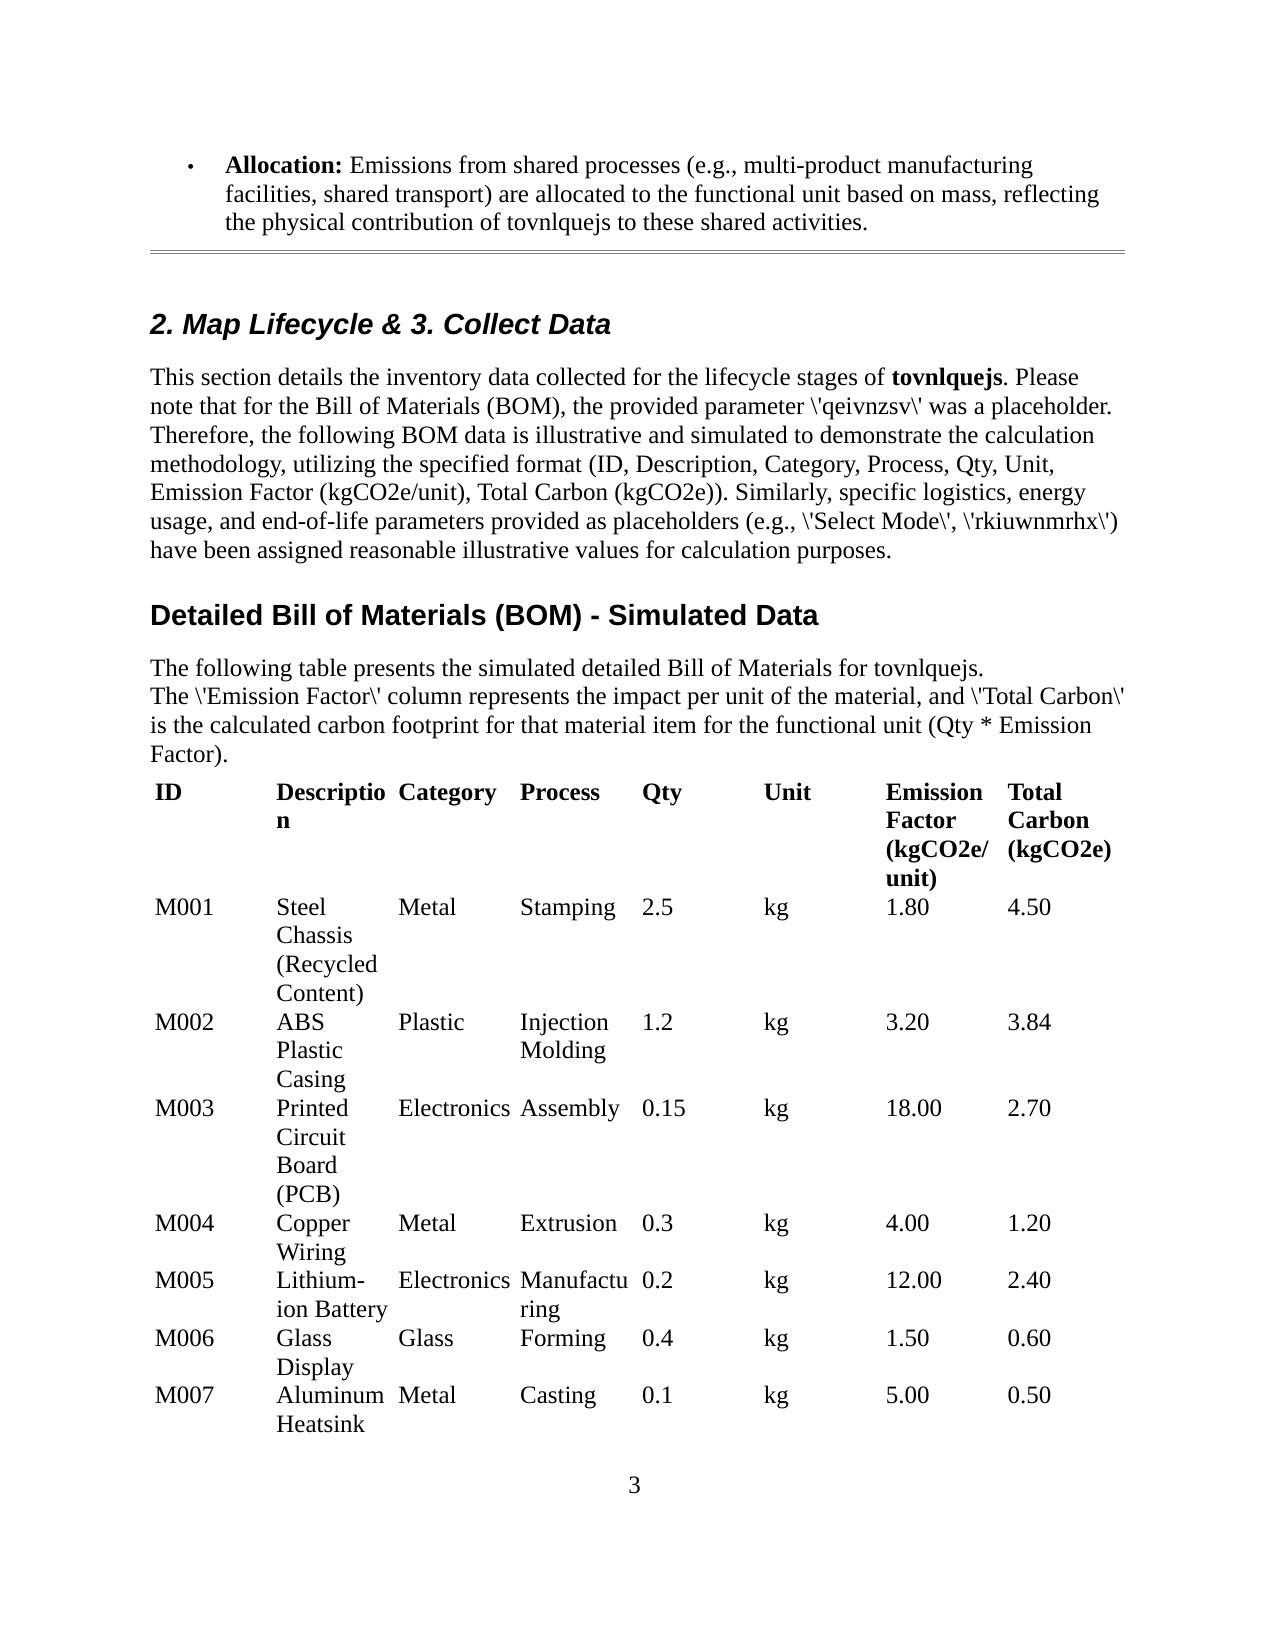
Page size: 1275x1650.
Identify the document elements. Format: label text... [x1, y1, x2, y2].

table_cell 0.60 [1003, 1323, 1125, 1380]
table_header ID [150, 777, 272, 892]
table_cell Metal [394, 1380, 516, 1438]
table_cell 2.5 [638, 892, 759, 1007]
table_cell Metal [394, 1208, 516, 1265]
table_cell M007 [150, 1380, 272, 1438]
table_cell M004 [150, 1208, 272, 1265]
table_cell kg [759, 892, 881, 1007]
table_cell kg [759, 1323, 881, 1380]
table_cell Lithium-ion Battery [272, 1265, 394, 1323]
text The following table presents the simulated detailed Bill of Materials for tovnlquejs. The \'Emission Factor\' column represents the impact per unit of the material, and \'Total Carbon\' is the calculated carbon footprint for that material item for the functional unit (Qty * Emission Factor). [150, 653, 1125, 768]
table_cell 3.20 [881, 1007, 1003, 1093]
table_header Unit [759, 777, 881, 892]
table_cell ABS Plastic Casing [272, 1007, 394, 1093]
table_cell 0.15 [638, 1093, 759, 1208]
subtitle 2. Map Lifecycle & 3. Collect Data [150, 307, 1125, 341]
table_cell 1.20 [1003, 1208, 1125, 1265]
table_cell kg [759, 1265, 881, 1323]
table_cell M001 [150, 892, 272, 1007]
table_cell 0.3 [638, 1208, 759, 1265]
table_cell 1.80 [881, 892, 1003, 1007]
table_cell 0.2 [638, 1265, 759, 1323]
table_cell M006 [150, 1323, 272, 1380]
table_header Category [394, 777, 516, 892]
table_cell Aluminum Heatsink [272, 1380, 394, 1438]
table_cell 2.70 [1003, 1093, 1125, 1208]
table_cell Assembly [516, 1093, 637, 1208]
table_cell 18.00 [881, 1093, 1003, 1208]
table_cell Glass Display [272, 1323, 394, 1380]
table_cell 5.00 [881, 1380, 1003, 1438]
table_cell 1.2 [638, 1007, 759, 1093]
table_cell Forming [516, 1323, 637, 1380]
table_cell Casting [516, 1380, 637, 1438]
table_cell 0.4 [638, 1323, 759, 1380]
table_cell 4.50 [1003, 892, 1125, 1007]
table_cell 3.84 [1003, 1007, 1125, 1093]
table_cell Plastic [394, 1007, 516, 1093]
table_cell Injection Molding [516, 1007, 637, 1093]
table_cell Stamping [516, 892, 637, 1007]
table_cell M005 [150, 1265, 272, 1323]
table_cell 12.00 [881, 1265, 1003, 1323]
table_cell Copper Wiring [272, 1208, 394, 1265]
table_cell 0.1 [638, 1380, 759, 1438]
text This section details the inventory data collected for the lifecycle stages of tovnlquejs. Please note that for the Bill of Materials (BOM), the provided parameter \'qeivnzsv\' was a placeholder. Therefore, the following BOM data is illustrative and simulated to demonstrate the calculation methodology, utilizing the specified format (ID, Description, Category, Process, Qty, Unit, Emission Factor (kgCO2e/unit), Total Carbon (kgCO2e)). Similarly, specific logistics, energy usage, and end-of-life parameters provided as placeholders (e.g., \'Select Mode\', \'rkiuwnmrhx\') have been assigned reasonable illustrative values for calculation purposes. [150, 362, 1125, 564]
table_cell 0.50 [1003, 1380, 1125, 1438]
table_cell kg [759, 1007, 881, 1093]
table_cell 4.00 [881, 1208, 1003, 1265]
table_header Emission Factor (kgCO2e/unit) [881, 777, 1003, 892]
table_cell 1.50 [881, 1323, 1003, 1380]
table_cell Steel Chassis (Recycled Content) [272, 892, 394, 1007]
table_cell Metal [394, 892, 516, 1007]
subtitle Detailed Bill of Materials (BOM) - Simulated Data [150, 598, 1125, 631]
table_cell M002 [150, 1007, 272, 1093]
table_cell Glass [394, 1323, 516, 1380]
table_cell Electronics [394, 1093, 516, 1208]
table_cell Manufacturing [516, 1265, 637, 1323]
table_header Description [272, 777, 394, 892]
table_cell 2.40 [1003, 1265, 1125, 1323]
table_header Process [516, 777, 637, 892]
table_header Total Carbon (kgCO2e) [1003, 777, 1125, 892]
list Allocation: Emissions from shared processes (e.g., multi-product manufacturing facilities, shared transport) are allocated to the functional unit based on mass, reflecting the physical contribution of tovnlquejs to these shared activities. [187, 150, 1125, 236]
table_cell Printed Circuit Board (PCB) [272, 1093, 394, 1208]
table_cell Electronics [394, 1265, 516, 1323]
table_cell kg [759, 1380, 881, 1438]
table_cell M003 [150, 1093, 272, 1208]
table_cell Extrusion [516, 1208, 637, 1265]
table_header Qty [638, 777, 759, 892]
table_cell kg [759, 1093, 881, 1208]
table_cell kg [759, 1208, 881, 1265]
